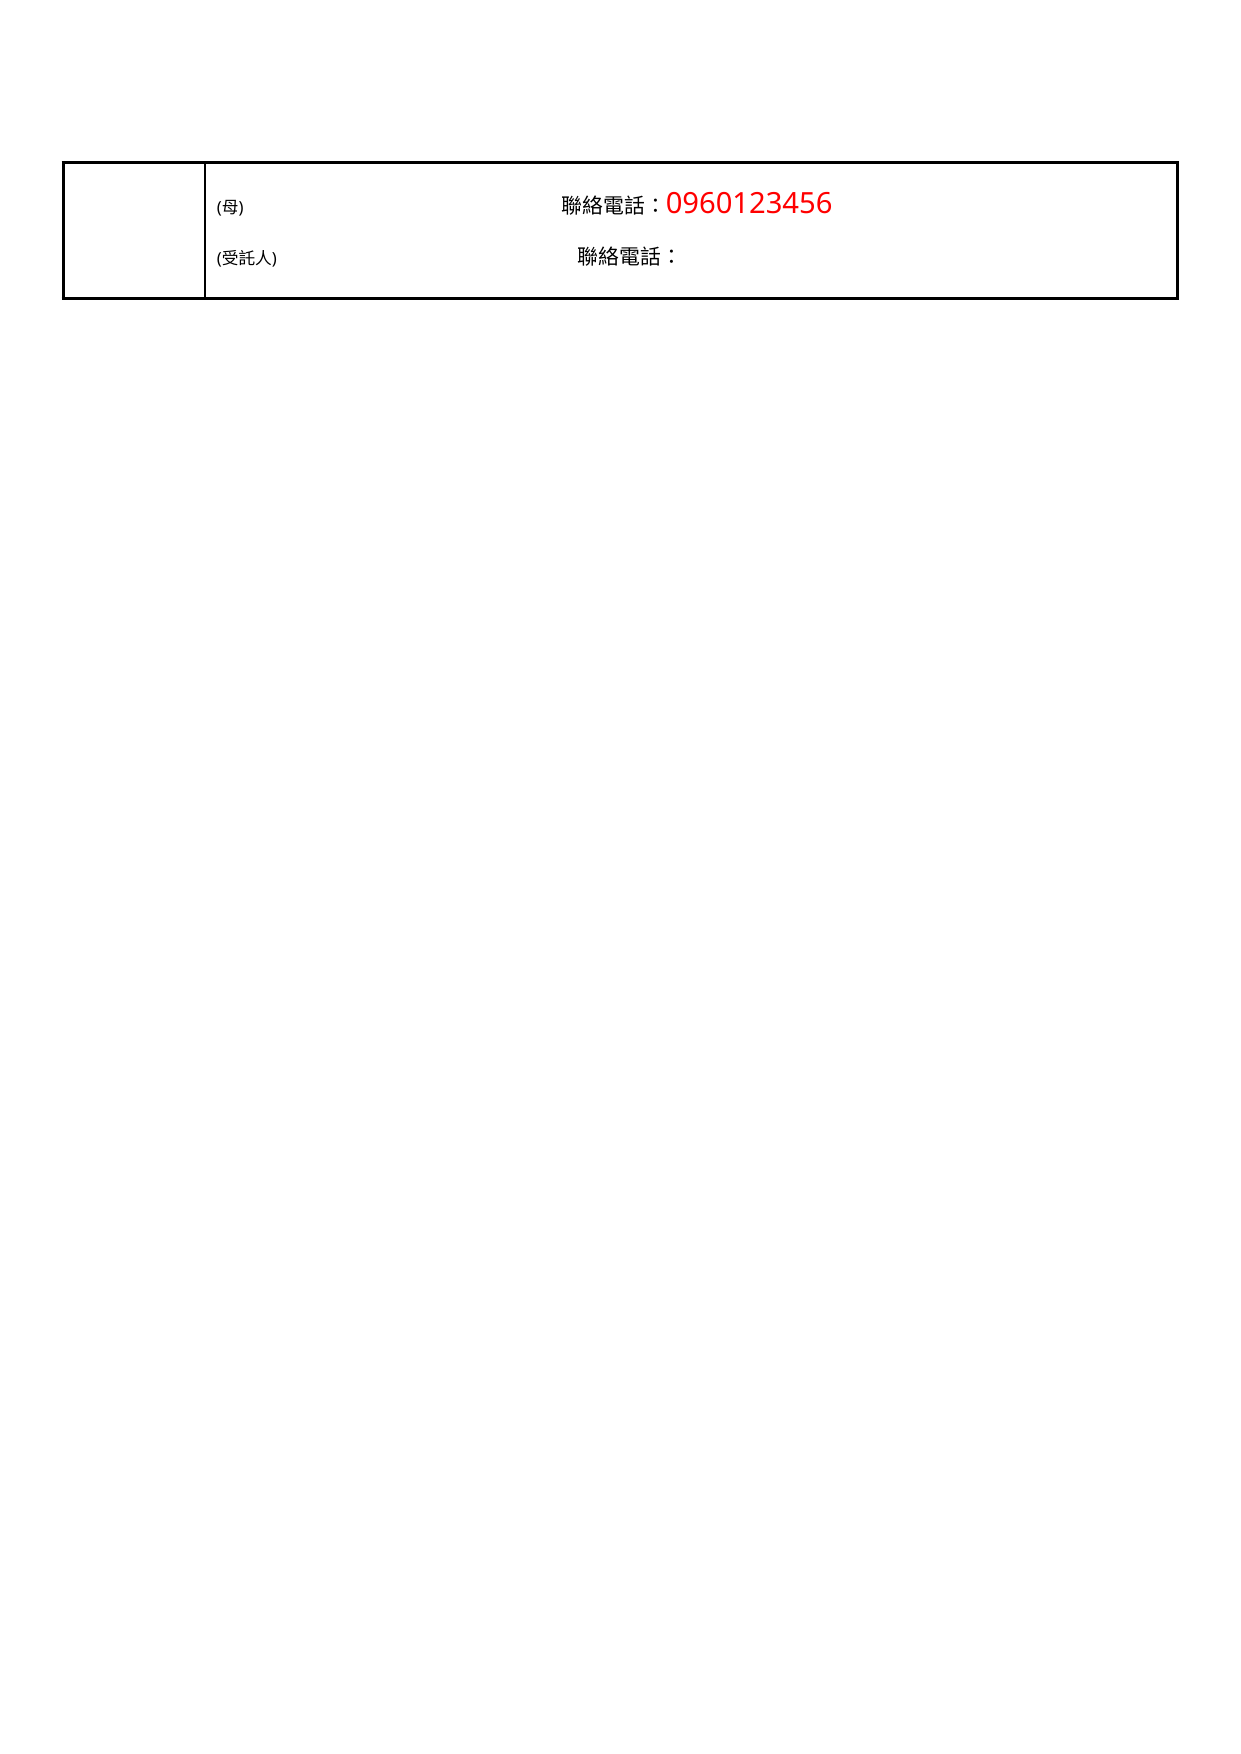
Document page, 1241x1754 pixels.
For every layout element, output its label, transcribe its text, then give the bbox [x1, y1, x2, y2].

table_cell [65, 164, 204, 297]
table_cell (母) 聯絡電話：0960123456 (受託人) 聯絡電話： [206, 164, 1176, 297]
